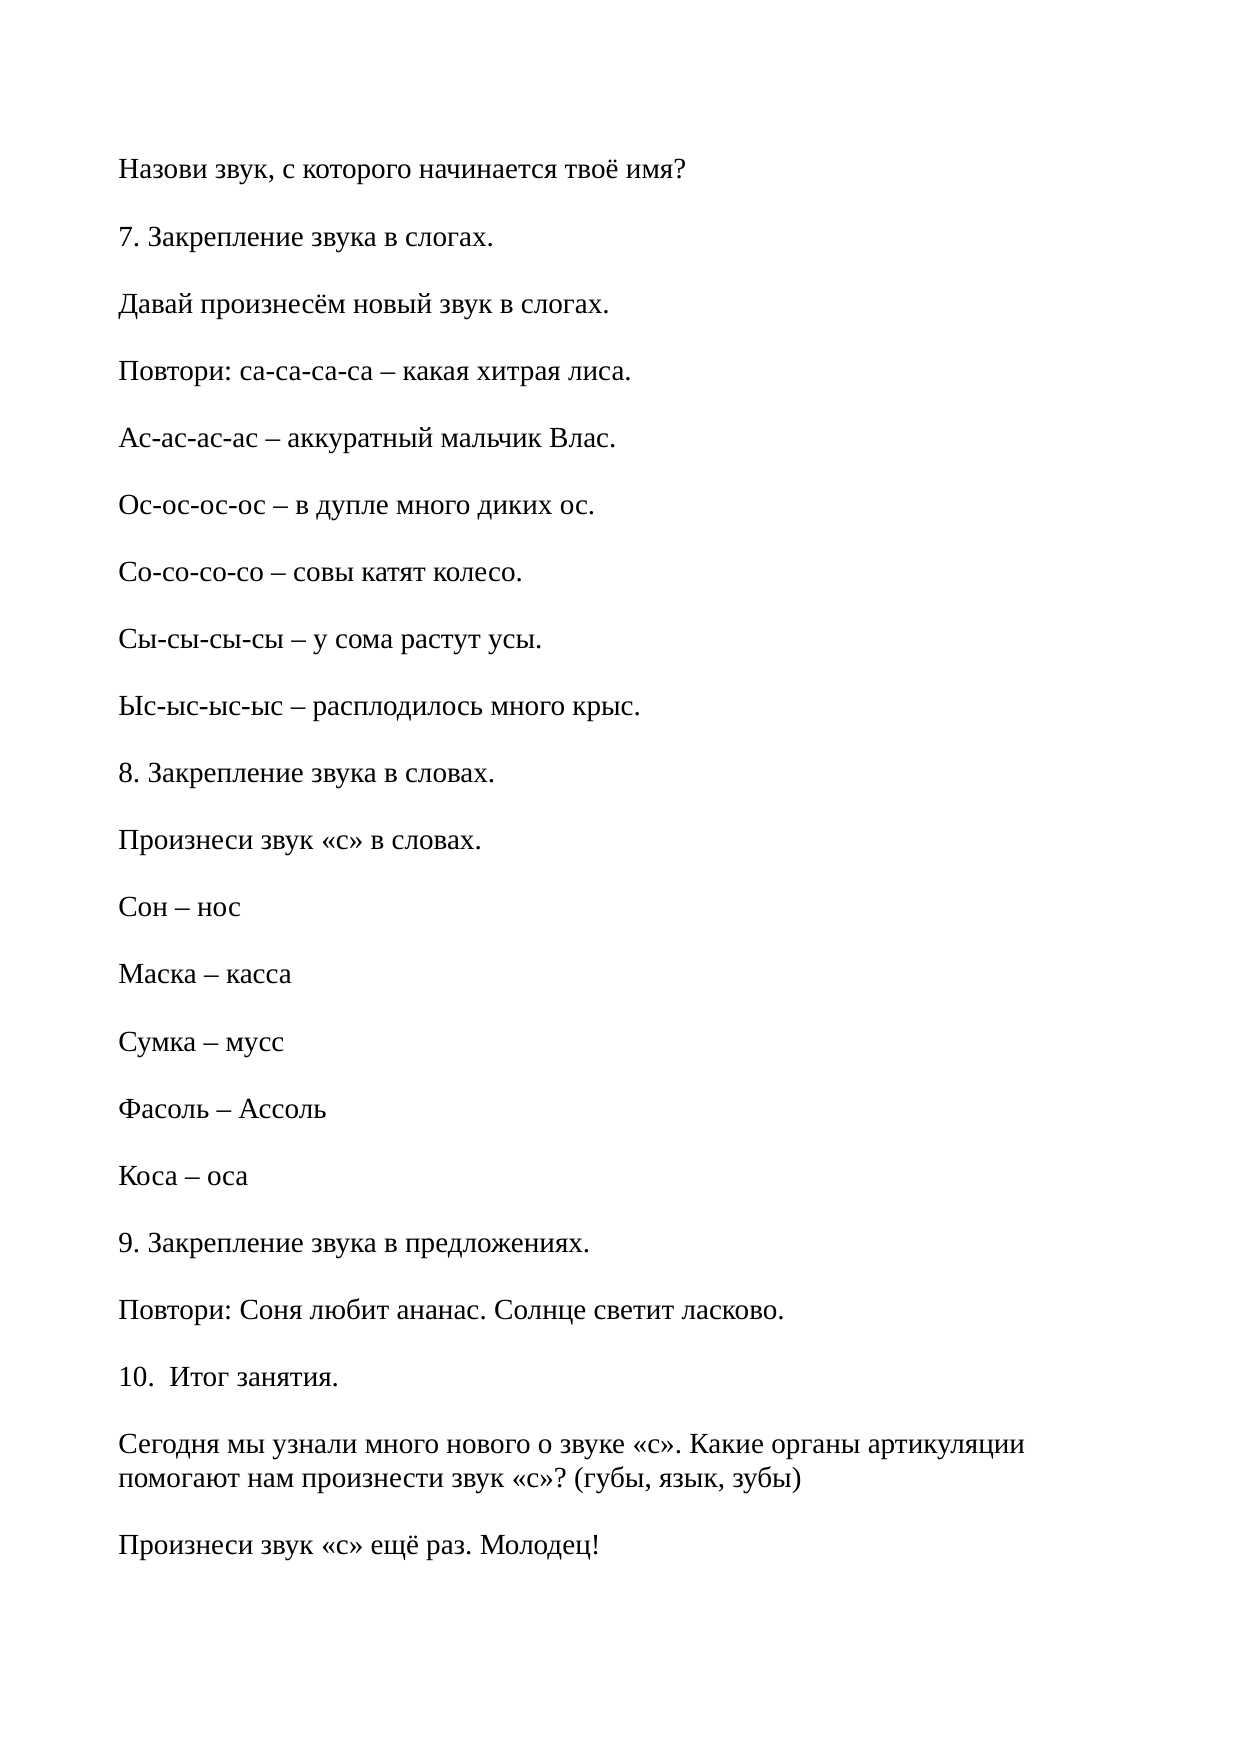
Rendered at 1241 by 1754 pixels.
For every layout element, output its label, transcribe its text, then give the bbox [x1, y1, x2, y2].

text Произнеси звук «с» ещё раз. Молодец! [118, 1527, 1122, 1560]
text 8. Закрепление звука в словах. [118, 755, 1122, 789]
text 9. Закрепление звука в предложениях. [118, 1225, 1122, 1258]
text Повтори: са-са-са-са – какая хитрая лиса. [118, 353, 1122, 386]
text Давай произнесём новый звук в слогах. [118, 286, 1122, 319]
text Со-со-со-со – совы катят колесо. [118, 554, 1122, 588]
text Повтори: Соня любит ананас. Солнце светит ласково. [118, 1292, 1122, 1326]
text Коса – оса [118, 1158, 1122, 1191]
text Сегодня мы узнали много нового о звуке «с». Какие органы артикуляции помогают нам произнести звук «с»? (губы, язык, зубы) [118, 1426, 1122, 1493]
text Ас-ас-ас-ас – аккуратный мальчик Влас. [118, 420, 1122, 453]
text Фасоль – Ассоль [118, 1091, 1122, 1124]
text Ыс-ыс-ыс-ыс – расплодилось много крыс. [118, 688, 1122, 722]
text Сон – нос [118, 889, 1122, 923]
text Сы-сы-сы-сы – у сома растут усы. [118, 621, 1122, 655]
text 7. Закрепление звука в слогах. [118, 219, 1122, 252]
text Произнеси звук «с» в словах. [118, 822, 1122, 856]
text Ос-ос-ос-ос – в дупле много диких ос. [118, 487, 1122, 521]
text 10. Итог занятия. [118, 1359, 1122, 1393]
text Маска – касса [118, 957, 1122, 990]
text Сумка – мусс [118, 1024, 1122, 1057]
text Назови звук, с которого начинается твоё имя? [118, 152, 1122, 185]
